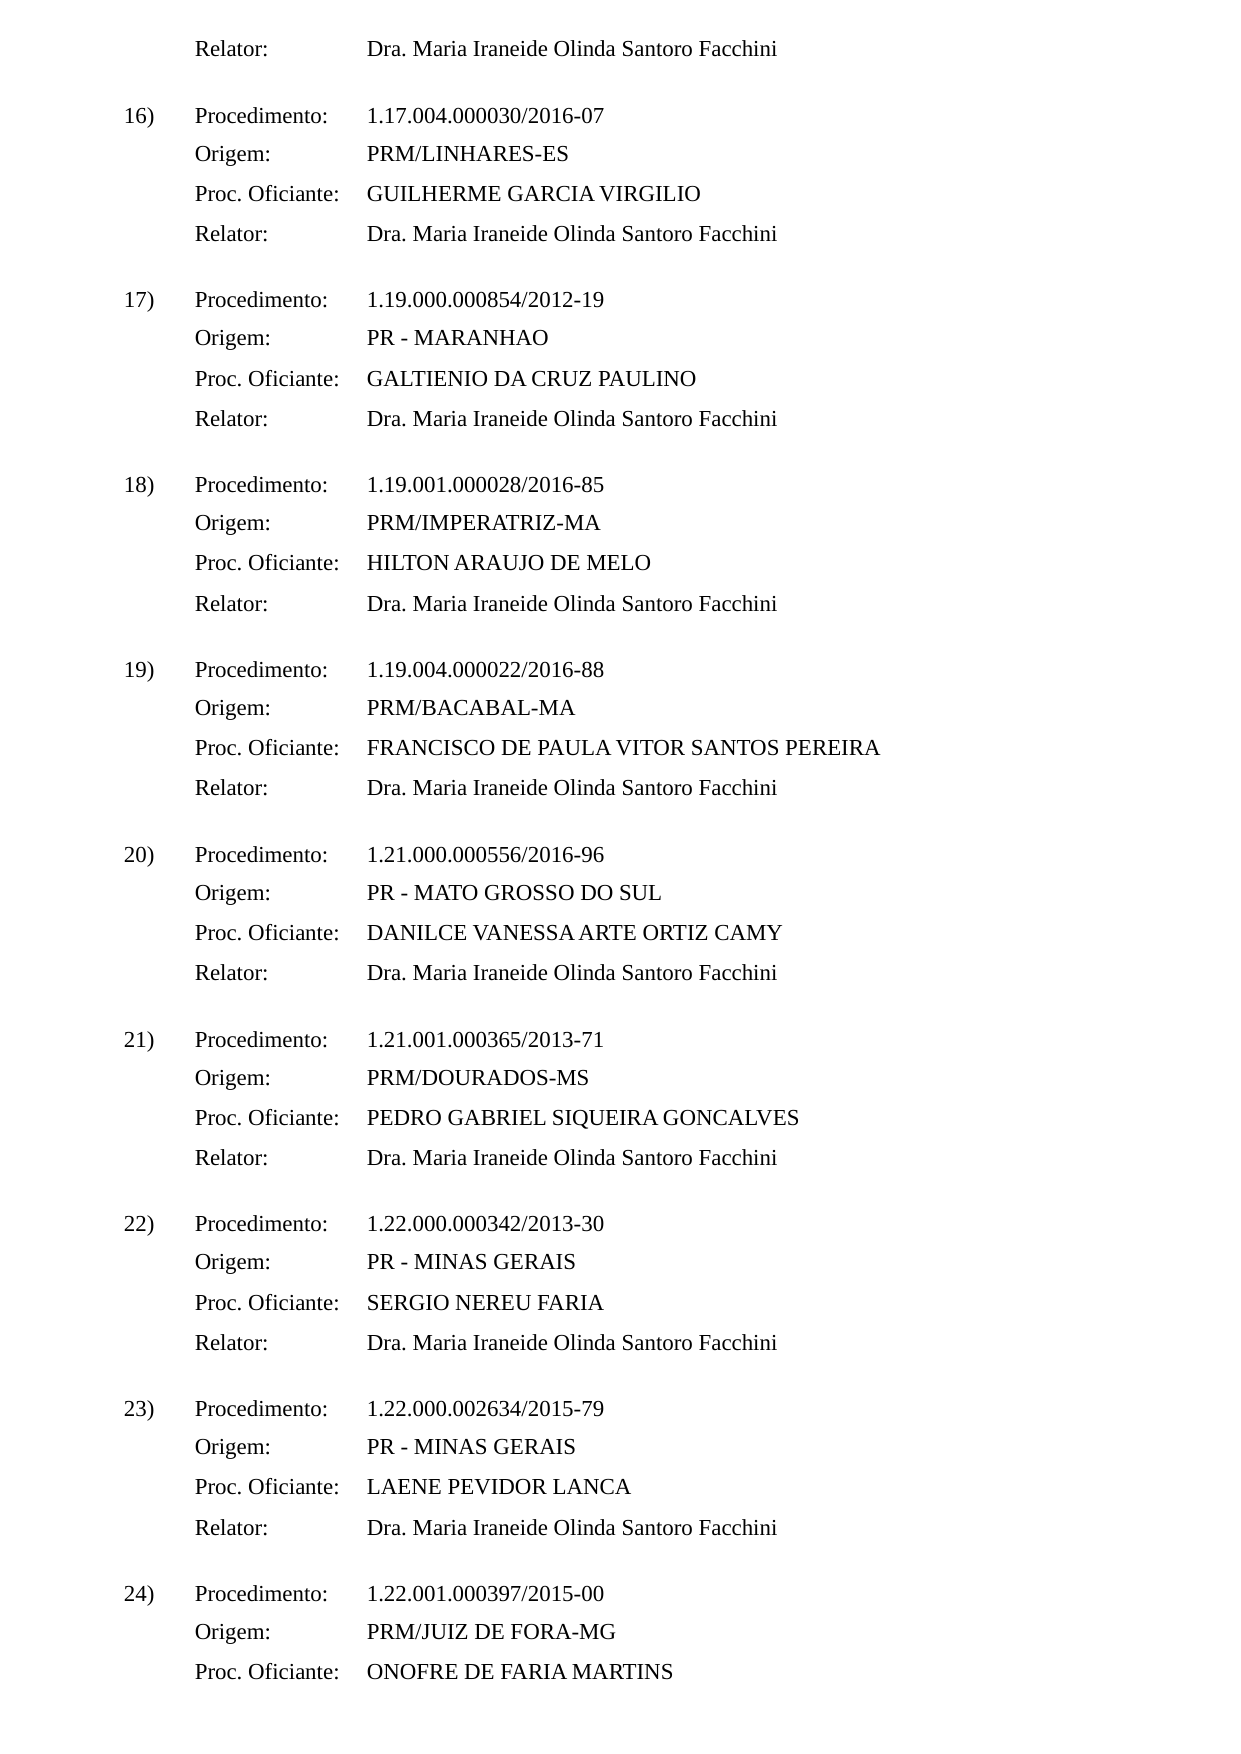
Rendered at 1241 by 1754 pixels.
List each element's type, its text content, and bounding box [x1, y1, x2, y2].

table_header 1.17.004.000030/2016-07 [361, 96, 1122, 134]
table_cell FRANCISCO DE PAULA VITOR SANTOS PEREIRA [361, 729, 1122, 769]
table_cell Proc. Oficiante: [189, 1468, 361, 1508]
table_cell [118, 913, 189, 953]
table_cell Relator: [189, 214, 361, 254]
table_cell PR - MARANHAO [361, 319, 1122, 359]
table_cell Proc. Oficiante: [189, 729, 361, 769]
table_cell DANILCE VANESSA ARTE ORTIZ CAMY [361, 913, 1122, 953]
table_header 22) [118, 1205, 189, 1243]
table_cell [118, 544, 189, 584]
table_cell Relator: [189, 769, 361, 809]
table_cell Origem: [189, 1612, 361, 1652]
table_cell Dra. Maria Iraneide Olinda Santoro Facchini [361, 1138, 1122, 1178]
table_cell [118, 1428, 189, 1468]
table_header Procedimento: [189, 1205, 361, 1243]
table_cell [118, 30, 189, 70]
table_cell Dra. Maria Iraneide Olinda Santoro Facchini [361, 769, 1122, 809]
table_header Procedimento: [189, 466, 361, 503]
table_cell PRM/LINHARES-ES [361, 134, 1122, 174]
table_cell Relator: [189, 1508, 361, 1548]
table_cell [118, 769, 189, 809]
table_cell PRM/DOURADOS-MS [361, 1058, 1122, 1098]
table_cell PEDRO GABRIEL SIQUEIRA GONCALVES [361, 1098, 1122, 1138]
table_cell Dra. Maria Iraneide Olinda Santoro Facchini [361, 30, 1122, 70]
table_cell [118, 688, 189, 728]
table_cell [118, 1243, 189, 1283]
table_cell Dra. Maria Iraneide Olinda Santoro Facchini [361, 954, 1122, 994]
table_header 16) [118, 96, 189, 134]
table_header 1.19.001.000028/2016-85 [361, 466, 1122, 503]
table_cell [118, 1098, 189, 1138]
table_cell Relator: [189, 1138, 361, 1178]
table_cell Dra. Maria Iraneide Olinda Santoro Facchini [361, 1323, 1122, 1363]
table_cell [118, 1283, 189, 1323]
table_cell [118, 134, 189, 174]
table_cell PRM/JUIZ DE FORA-MG [361, 1612, 1122, 1652]
table_cell HILTON ARAUJO DE MELO [361, 544, 1122, 584]
table_cell [118, 584, 189, 624]
table_header 1.21.000.000556/2016-96 [361, 835, 1122, 873]
table_cell Relator: [189, 954, 361, 994]
table_cell GALTIENIO DA CRUZ PAULINO [361, 359, 1122, 399]
table_header Procedimento: [189, 1020, 361, 1058]
table_cell Origem: [189, 1428, 361, 1468]
table_cell SERGIO NEREU FARIA [361, 1283, 1122, 1323]
table_cell [118, 873, 189, 913]
table_cell Proc. Oficiante: [189, 1098, 361, 1138]
table_cell [118, 1138, 189, 1178]
table_header 20) [118, 835, 189, 873]
table_cell LAENE PEVIDOR LANCA [361, 1468, 1122, 1508]
table_cell Dra. Maria Iraneide Olinda Santoro Facchini [361, 1508, 1122, 1548]
table_header 19) [118, 650, 189, 688]
table_cell [118, 1058, 189, 1098]
table_cell [118, 214, 189, 254]
table_header Procedimento: [189, 1390, 361, 1427]
table_cell Proc. Oficiante: [189, 913, 361, 953]
table_cell [118, 174, 189, 214]
table_header 1.21.001.000365/2013-71 [361, 1020, 1122, 1058]
table_header 18) [118, 466, 189, 503]
table_header 24) [118, 1574, 189, 1612]
table_cell Origem: [189, 873, 361, 913]
table_cell Dra. Maria Iraneide Olinda Santoro Facchini [361, 584, 1122, 624]
table_cell Relator: [189, 1323, 361, 1363]
table_cell [118, 1323, 189, 1363]
table_header 21) [118, 1020, 189, 1058]
table_cell PR - MINAS GERAIS [361, 1428, 1122, 1468]
table_cell PR - MINAS GERAIS [361, 1243, 1122, 1283]
table_cell Dra. Maria Iraneide Olinda Santoro Facchini [361, 214, 1122, 254]
table_cell Proc. Oficiante: [189, 174, 361, 214]
table_cell [118, 1508, 189, 1548]
table_cell Relator: [189, 584, 361, 624]
table_cell Origem: [189, 688, 361, 728]
table_cell Origem: [189, 1058, 361, 1098]
table_cell [118, 319, 189, 359]
table_cell [118, 1612, 189, 1652]
table_cell Origem: [189, 134, 361, 174]
table_header 17) [118, 281, 189, 319]
table_cell Relator: [189, 30, 361, 70]
table_header Procedimento: [189, 281, 361, 319]
table_header 1.22.000.000342/2013-30 [361, 1205, 1122, 1243]
table_header 1.19.000.000854/2012-19 [361, 281, 1122, 319]
table_cell [118, 1468, 189, 1508]
table_cell GUILHERME GARCIA VIRGILIO [361, 174, 1122, 214]
table_cell PRM/IMPERATRIZ-MA [361, 504, 1122, 544]
table_cell ONOFRE DE FARIA MARTINS [361, 1653, 1122, 1693]
table_header Procedimento: [189, 96, 361, 134]
table_header Procedimento: [189, 1574, 361, 1612]
table_cell Dra. Maria Iraneide Olinda Santoro Facchini [361, 399, 1122, 439]
table_cell [118, 504, 189, 544]
table_header 1.22.001.000397/2015-00 [361, 1574, 1122, 1612]
table_header Procedimento: [189, 835, 361, 873]
table_header 1.19.004.000022/2016-88 [361, 650, 1122, 688]
table_cell [118, 1653, 189, 1693]
table_cell [118, 729, 189, 769]
table_header 23) [118, 1390, 189, 1427]
table_cell Proc. Oficiante: [189, 544, 361, 584]
table_cell Origem: [189, 504, 361, 544]
table_cell [118, 954, 189, 994]
table_header Procedimento: [189, 650, 361, 688]
table_cell Proc. Oficiante: [189, 1283, 361, 1323]
table_cell Origem: [189, 1243, 361, 1283]
table_cell [118, 359, 189, 399]
table_cell PRM/BACABAL-MA [361, 688, 1122, 728]
table_cell Proc. Oficiante: [189, 1653, 361, 1693]
table_header 1.22.000.002634/2015-79 [361, 1390, 1122, 1427]
table_cell PR - MATO GROSSO DO SUL [361, 873, 1122, 913]
table_cell Relator: [189, 399, 361, 439]
table_cell Origem: [189, 319, 361, 359]
table_cell [118, 399, 189, 439]
table_cell Proc. Oficiante: [189, 359, 361, 399]
